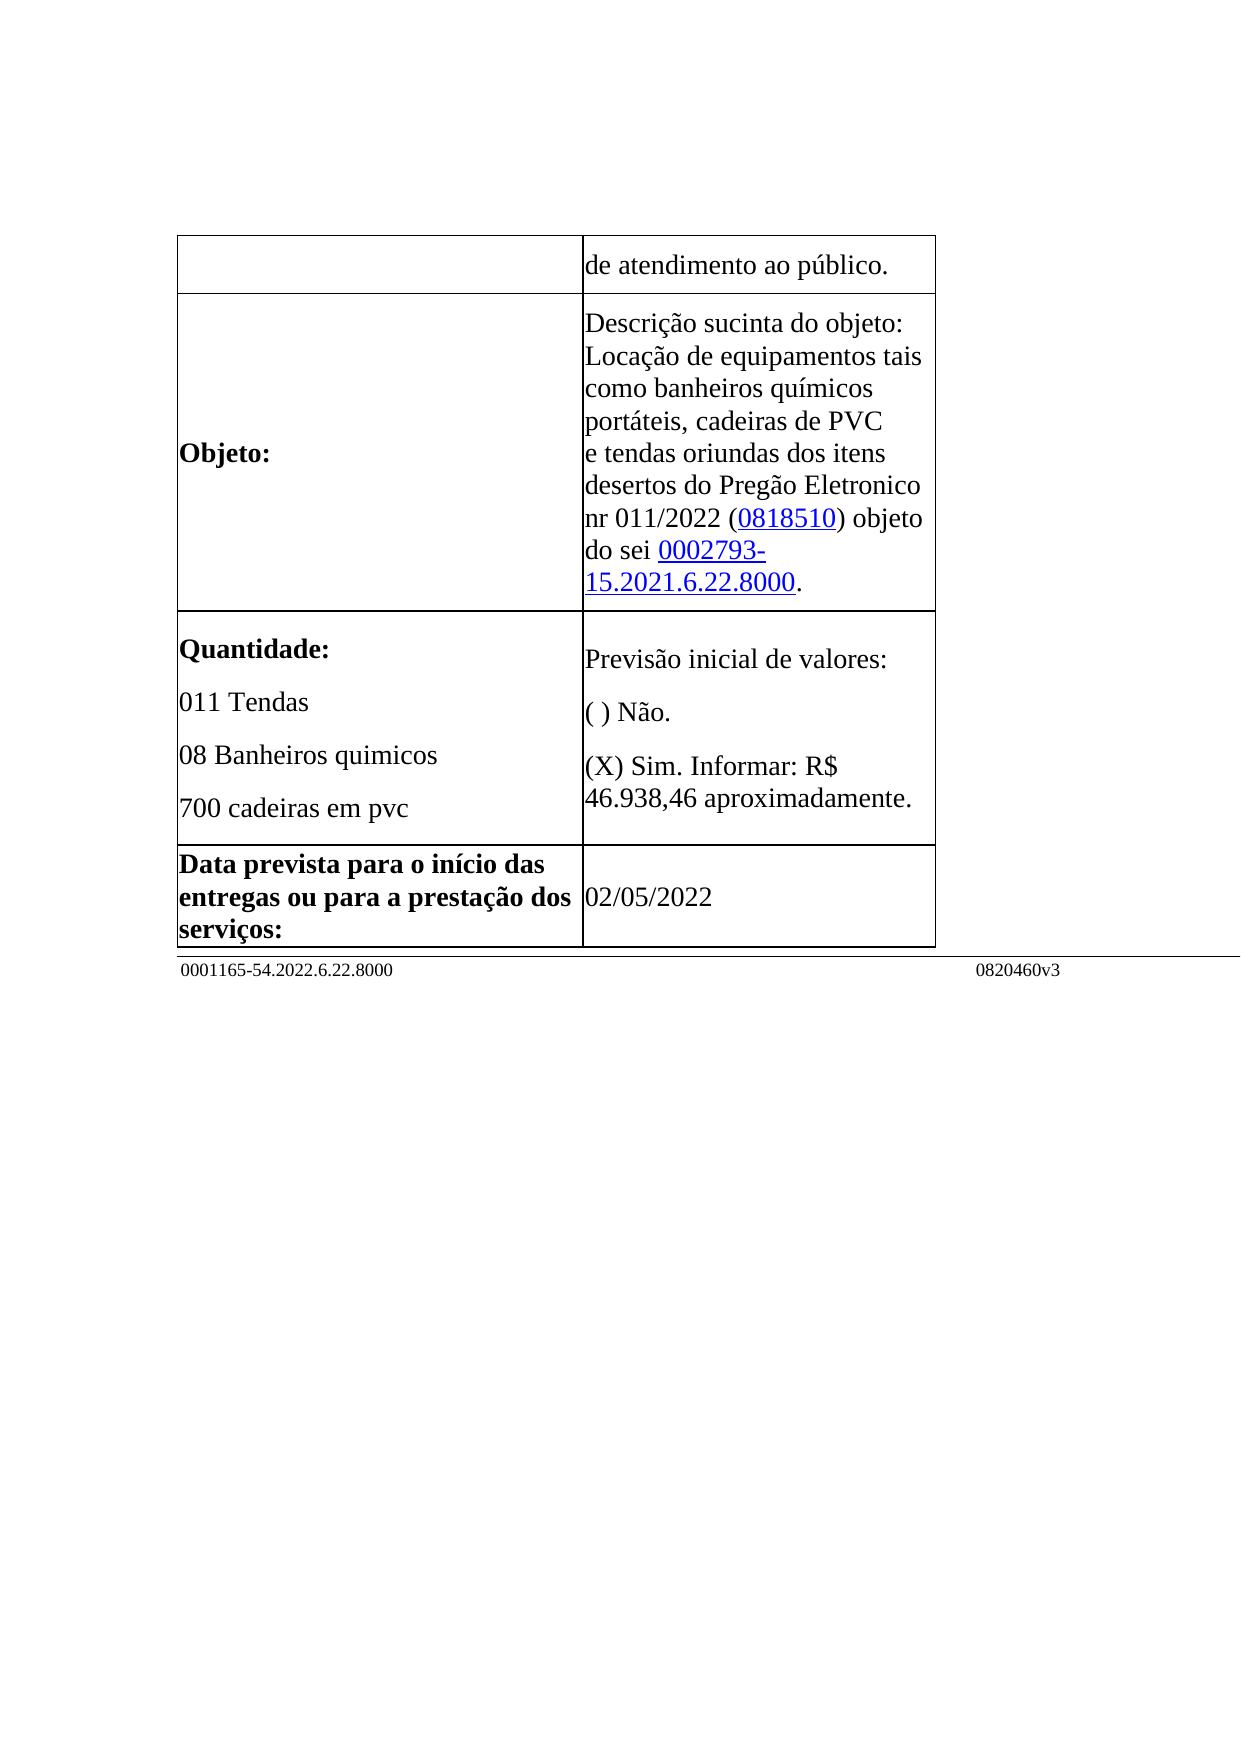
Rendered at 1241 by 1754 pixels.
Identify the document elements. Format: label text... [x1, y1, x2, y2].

table_cell 02/05/2022 [584, 846, 935, 946]
table_cell Objeto: [178, 294, 582, 610]
table_header 0820460v3 [620, 957, 1063, 984]
table_cell Previsão inicial de valores: ( ) Não. (X) Sim. Informar: R$ 46.938,46 aproximadamente. [584, 612, 935, 844]
table_cell de atendimento ao público. [584, 236, 935, 293]
table_cell Descrição sucinta do objeto: Locação de equipamentos tais como banheiros químicos portáteis, cadeiras de PVC e tendas oriundas dos itens desertos do Pregão Eletronico nr 011/2022 (0818510) objeto do sei 0002793-15.2021.6.22.8000. [584, 294, 935, 610]
table_cell Data prevista para o início das entregas ou para a prestação dos serviços: [178, 846, 582, 946]
table_cell Quantidade: 011 Tendas 08 Banheiros quimicos 700 cadeiras em pvc [178, 612, 582, 844]
table_cell [178, 236, 582, 293]
table_header 0001165-54.2022.6.22.8000 [177, 957, 620, 984]
